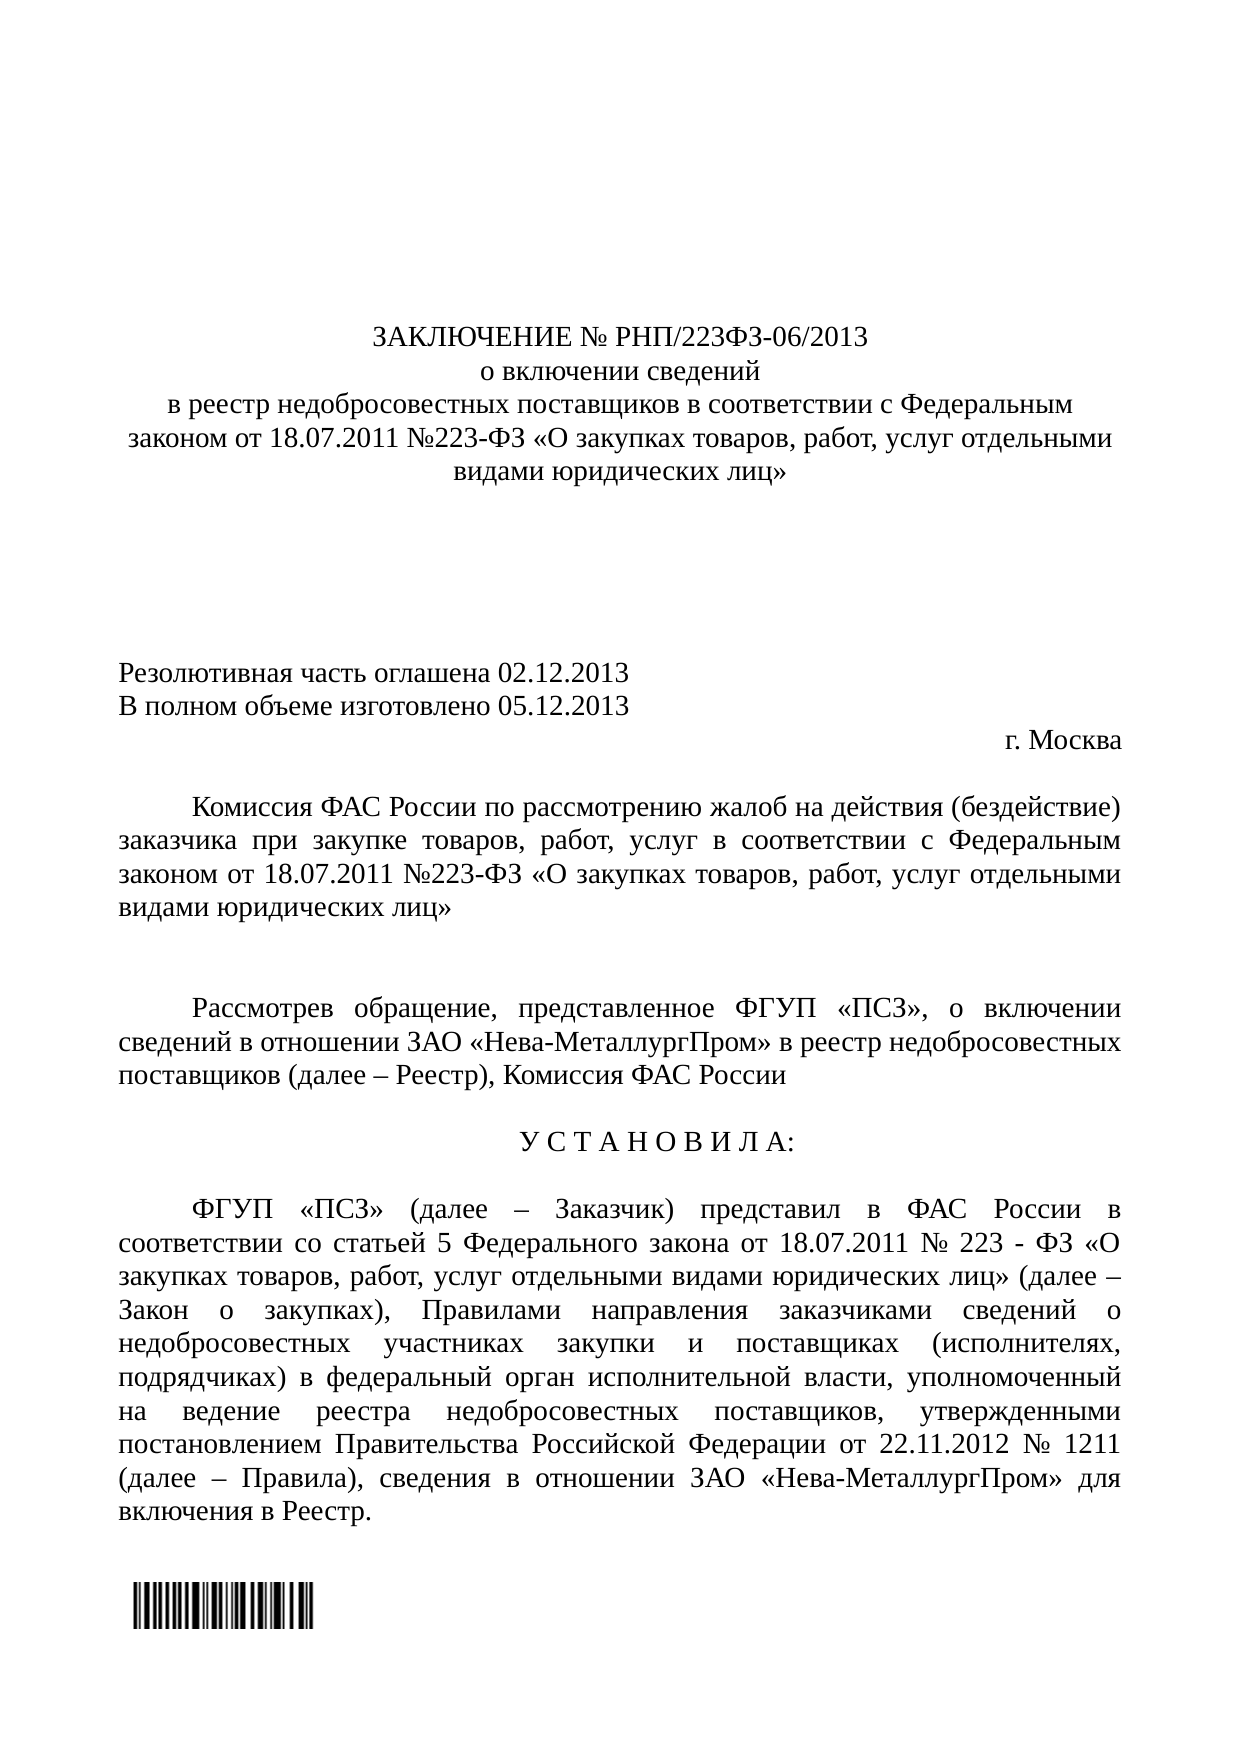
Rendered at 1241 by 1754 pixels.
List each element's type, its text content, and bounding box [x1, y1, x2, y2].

text Рассмотрев обращение, представленное ФГУП «ПСЗ», о включении сведений в отношении ЗАО «Нева-МеталлургПром» в реестр недобросовестных поставщиков (далее – Реестр), Комиссия ФАС России [118, 990, 1122, 1091]
text Комиссия ФАС России по рассмотрению жалоб на действия (бездействие) заказчика при закупке товаров, работ, услуг в соответствии с Федеральным законом от 18.07.2011 №223-ФЗ «О закупках товаров, работ, услуг отдельными видами юридических лиц» [118, 789, 1122, 923]
text о включении сведений [118, 353, 1122, 386]
text Резолютивная часть оглашена 02.12.2013 [118, 655, 1122, 688]
text в реестр недобросовестных поставщиков в соответствии с Федеральным законом от 18.07.2011 №223-ФЗ «О закупках товаров, работ, услуг отдельными видами юридических лиц» [118, 386, 1122, 487]
text г. Москва [118, 722, 1122, 755]
text ФГУП «ПСЗ» (далее – Заказчик) представил в ФАС России в соответствии со статьей 5 Федерального закона от 18.07.2011 № 223 - ФЗ «О закупках товаров, работ, услуг отдельными видами юридических лиц» (далее – Закон о закупках), Правилами направления заказчиками сведений о недобросовестных участниках закупки и поставщиках (исполнителях, подрядчиках) в федеральный орган исполнительной власти, уполномоченный на ведение реестра недобросовестных поставщиков, утвержденными постановлением Правительства Российской Федерации от 22.11.2012 № 1211 (далее – Правила), сведения в отношении ЗАО «Нева-МеталлургПром» для включения в Реестр. [118, 1191, 1122, 1527]
text У С Т А Н О В И Л А: [118, 1124, 1122, 1158]
text В полном объеме изготовлено 05.12.2013 [118, 688, 1122, 722]
text ЗАКЛЮЧЕНИЕ № РНП/223ФЗ-06/2013 [118, 319, 1122, 353]
picture [118, 1582, 331, 1629]
